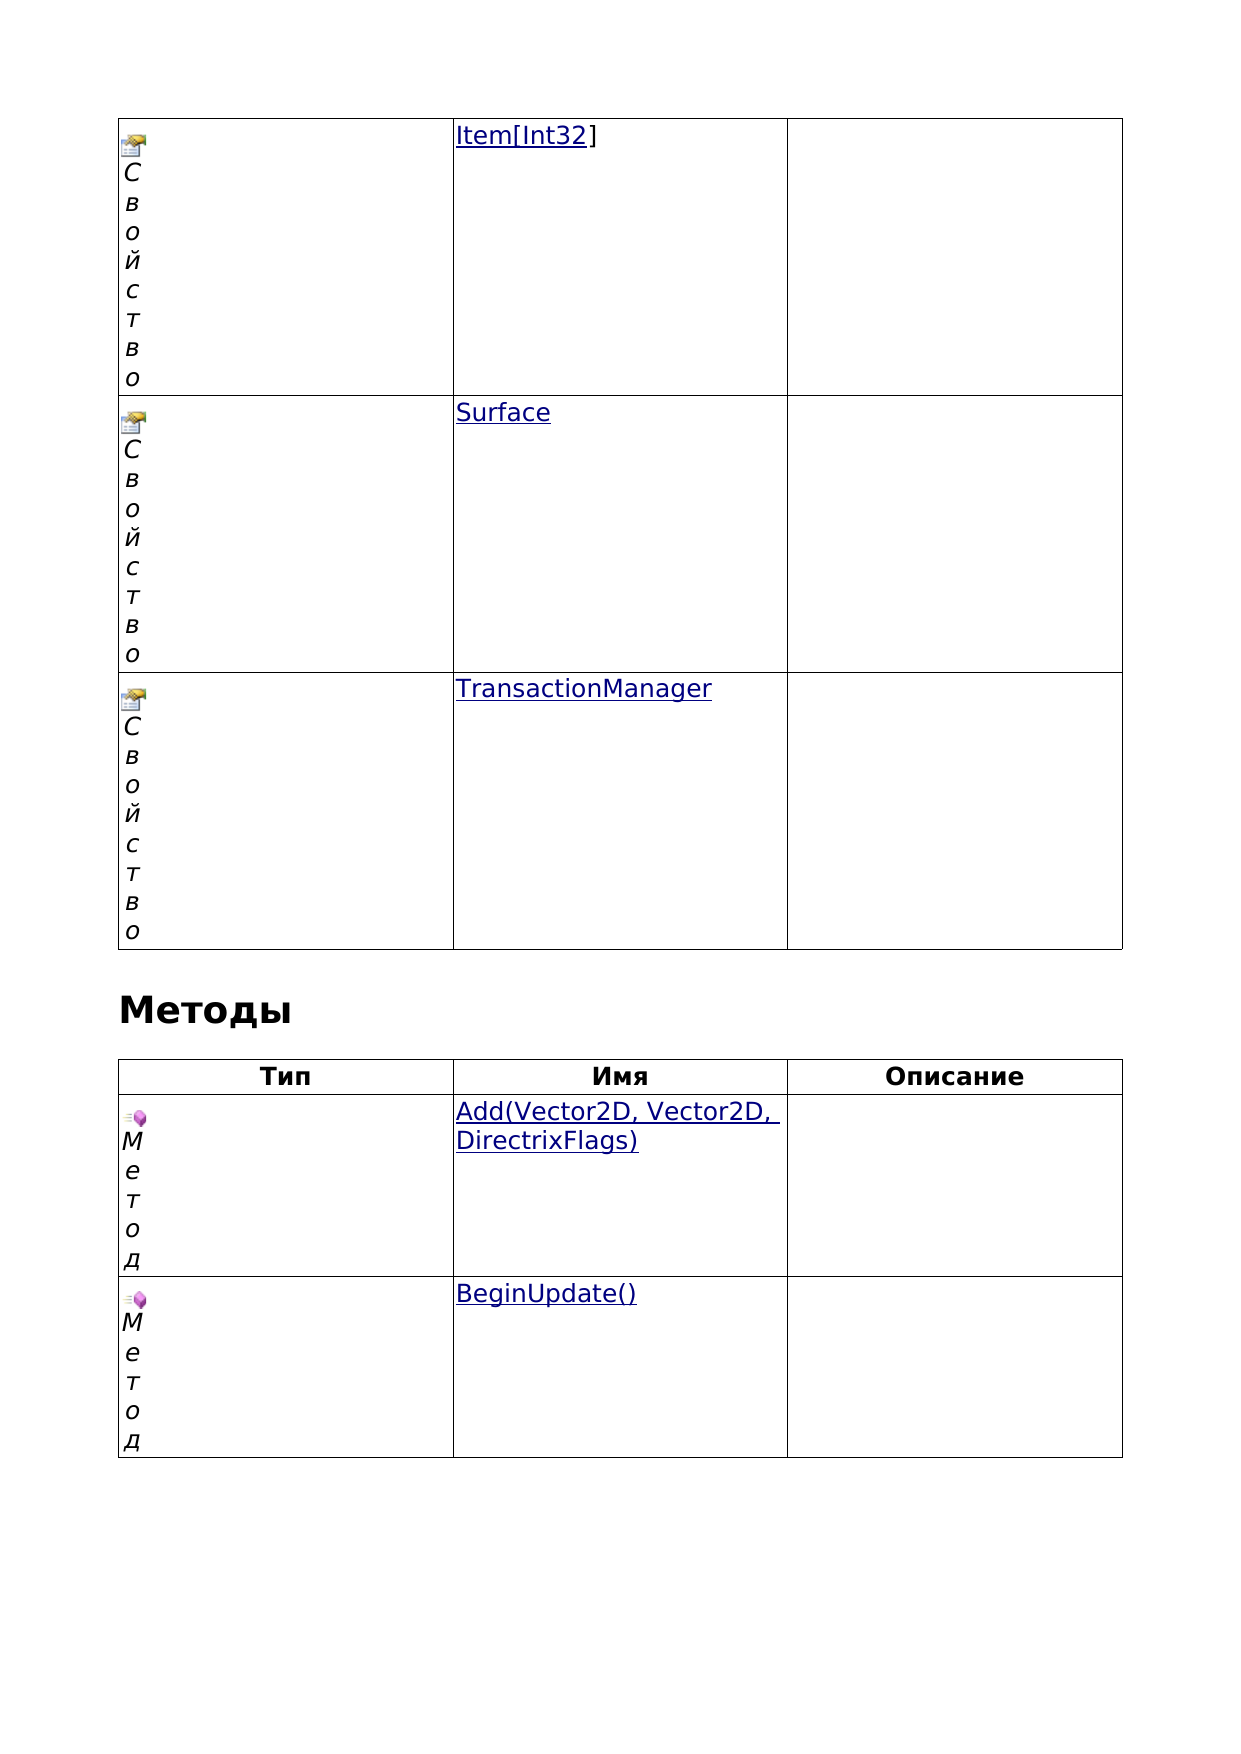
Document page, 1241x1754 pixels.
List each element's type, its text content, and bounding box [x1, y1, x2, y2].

picture [121, 1110, 147, 1127]
table_header Имя [454, 1060, 787, 1094]
table_cell [788, 1095, 1122, 1276]
table_cell Item[Int32] [454, 119, 787, 395]
table_header Описание [788, 1060, 1122, 1094]
table_cell [788, 396, 1122, 672]
table_cell Surface [454, 396, 787, 672]
table_cell [119, 396, 453, 672]
picture [121, 1291, 147, 1309]
table_cell [788, 673, 1122, 948]
table_cell BeginUpdate() [454, 1277, 787, 1457]
table_cell [119, 119, 453, 395]
table_cell [788, 1277, 1122, 1457]
picture [121, 410, 147, 436]
table_header Тип [119, 1060, 453, 1094]
picture [121, 133, 147, 159]
table_cell [788, 119, 1122, 395]
table_cell TransactionManager [454, 673, 787, 948]
table_cell Add(Vector2D, Vector2D, DirectrixFlags) [454, 1095, 787, 1276]
table_cell [119, 1095, 453, 1276]
picture [121, 687, 147, 713]
table_cell [119, 1277, 453, 1457]
table_cell [119, 673, 453, 948]
subtitle Методы [118, 988, 1122, 1032]
